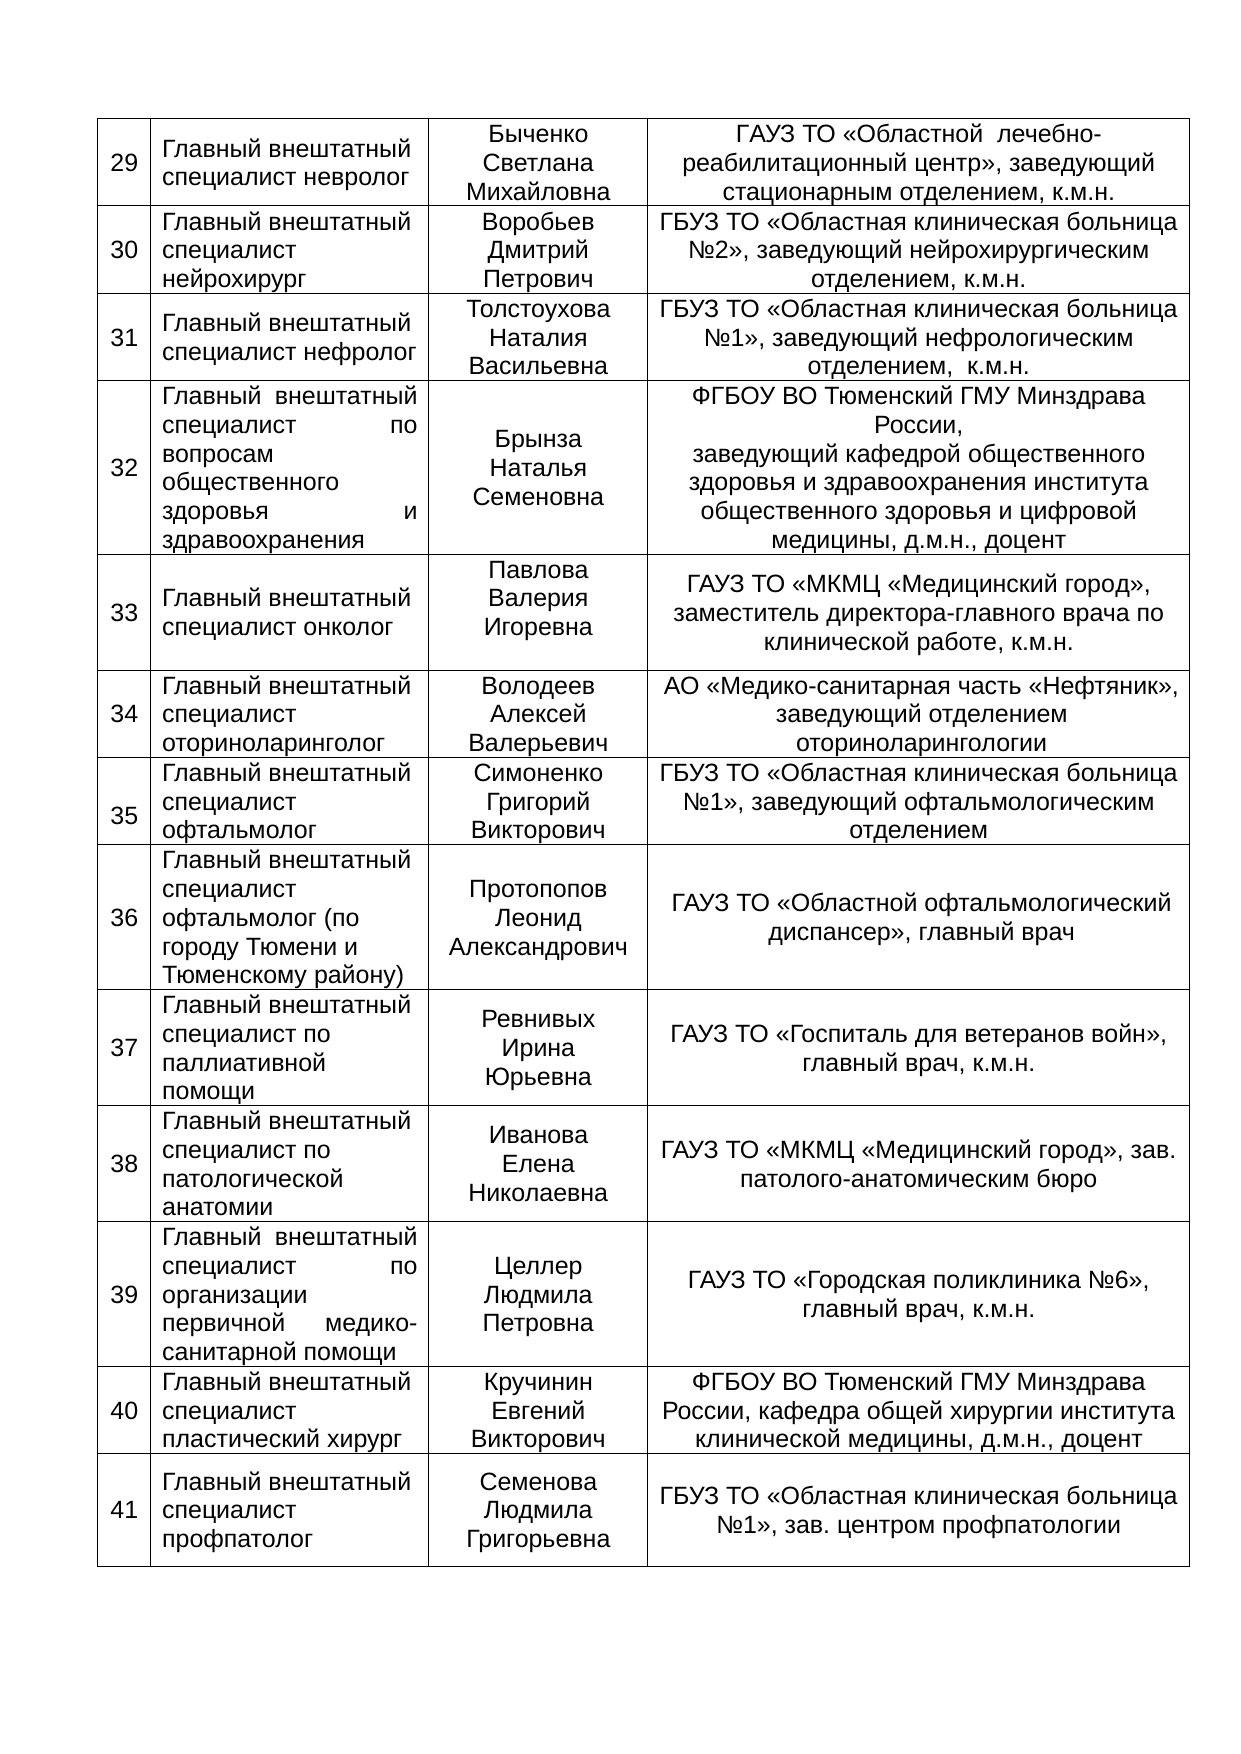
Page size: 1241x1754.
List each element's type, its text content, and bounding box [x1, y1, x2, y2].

table_cell Володеев Алексей Валерьевич [429, 671, 647, 757]
table_cell 41 [98, 1454, 150, 1566]
table_cell Иванова Елена Николаевна [429, 1106, 647, 1221]
table_cell Брынза Наталья Семеновна [429, 381, 647, 553]
table_cell Главный внештатный специалист оториноларинголог [151, 671, 428, 757]
table_cell ГАУЗ ТО «Областной лечебно-реабилитационный центр», заведующий стационарным отделением, к.м.н. [648, 119, 1189, 205]
table_cell Целлер Людмила Петровна [429, 1222, 647, 1366]
table_cell Главный внештатный специалист нейрохирург [151, 206, 428, 293]
table_cell Главный внештатный специалист невролог [151, 119, 428, 205]
table_cell 37 [98, 990, 150, 1105]
table_cell 39 [98, 1222, 150, 1366]
table_cell Толстоухова Наталия Васильевна [429, 294, 647, 380]
table_cell Главный внештатный специалист по организации первичной медико-санитарной помощи [151, 1222, 428, 1366]
table_cell Главный внештатный специалист офтальмолог [151, 758, 428, 844]
table_cell ГАУЗ ТО «Городская поликлиника №6», главный врач, к.м.н. [648, 1222, 1189, 1366]
table_cell ГАУЗ ТО «Областной офтальмологический диспансер», главный врач [648, 845, 1189, 989]
table_cell 30 [98, 206, 150, 293]
table_cell Павлова Валерия Игоревна [429, 555, 647, 669]
table_cell 33 [98, 555, 150, 669]
table_cell 29 [98, 119, 150, 205]
table_cell Кручинин Евгений Викторович [429, 1367, 647, 1453]
table_cell ФГБОУ ВО Тюменский ГМУ Минздрава России, кафедра общей хирургии института клинической медицины, д.м.н., доцент [648, 1367, 1189, 1453]
table_cell Главный внештатный специалист онколог [151, 555, 428, 669]
table_cell 36 [98, 845, 150, 989]
table_cell Главный внештатный специалист пластический хирург [151, 1367, 428, 1453]
table_cell Главный внештатный специалист офтальмолог (по городу Тюмени и Тюменскому району) [151, 845, 428, 989]
table_cell Главный внештатный специалист нефролог [151, 294, 428, 380]
table_cell 40 [98, 1367, 150, 1453]
table_cell Воробьев Дмитрий Петрович [429, 206, 647, 293]
table_cell ГБУЗ ТО «Областная клиническая больница №2», заведующий нейрохирургическим отделением, к.м.н. [648, 206, 1189, 293]
table_cell Главный внештатный специалист профпатолог [151, 1454, 428, 1566]
table_cell АО «Медико-санитарная часть «Нефтяник», заведующий отделением оториноларингологии [648, 671, 1189, 757]
table_cell ГБУЗ ТО «Областная клиническая больница №1», зав. центром профпатологии [648, 1454, 1189, 1566]
table_cell Главный внештатный специалист по патологической анатомии [151, 1106, 428, 1221]
table_cell Главный внештатный специалист по вопросам общественного здоровья и здравоохранения [151, 381, 428, 553]
table_cell 38 [98, 1106, 150, 1221]
table_cell Семенова Людмила Григорьевна [429, 1454, 647, 1566]
table_cell Быченко Светлана Михайловна [429, 119, 647, 205]
table_cell 32 [98, 381, 150, 553]
table_cell Симоненко Григорий Викторович [429, 758, 647, 844]
table_cell Главный внештатный специалист по паллиативной помощи [151, 990, 428, 1105]
table_cell ГБУЗ ТО «Областная клиническая больница №1», заведующий офтальмологическим отделением [648, 758, 1189, 844]
table_cell Ревнивых Ирина Юрьевна [429, 990, 647, 1105]
table_cell ГАУЗ ТО «МКМЦ «Медицинский город», зав. патолого-анатомическим бюро [648, 1106, 1189, 1221]
table_cell ФГБОУ ВО Тюменский ГМУ Минздрава России, заведующий кафедрой общественного здоровья и здравоохранения института общественного здоровья и цифровой медицины, д.м.н., доцент [648, 381, 1189, 553]
table_cell ГАУЗ ТО «МКМЦ «Медицинский город», заместитель директора-главного врача по клинической работе, к.м.н. [648, 555, 1189, 669]
table_cell 35 [98, 758, 150, 844]
table_cell Протопопов Леонид Александрович [429, 845, 647, 989]
table_cell ГАУЗ ТО «Госпиталь для ветеранов войн», главный врач, к.м.н. [648, 990, 1189, 1105]
table_cell ГБУЗ ТО «Областная клиническая больница №1», заведующий нефрологическим отделением, к.м.н. [648, 294, 1189, 380]
table_cell 31 [98, 294, 150, 380]
table_cell 34 [98, 671, 150, 757]
